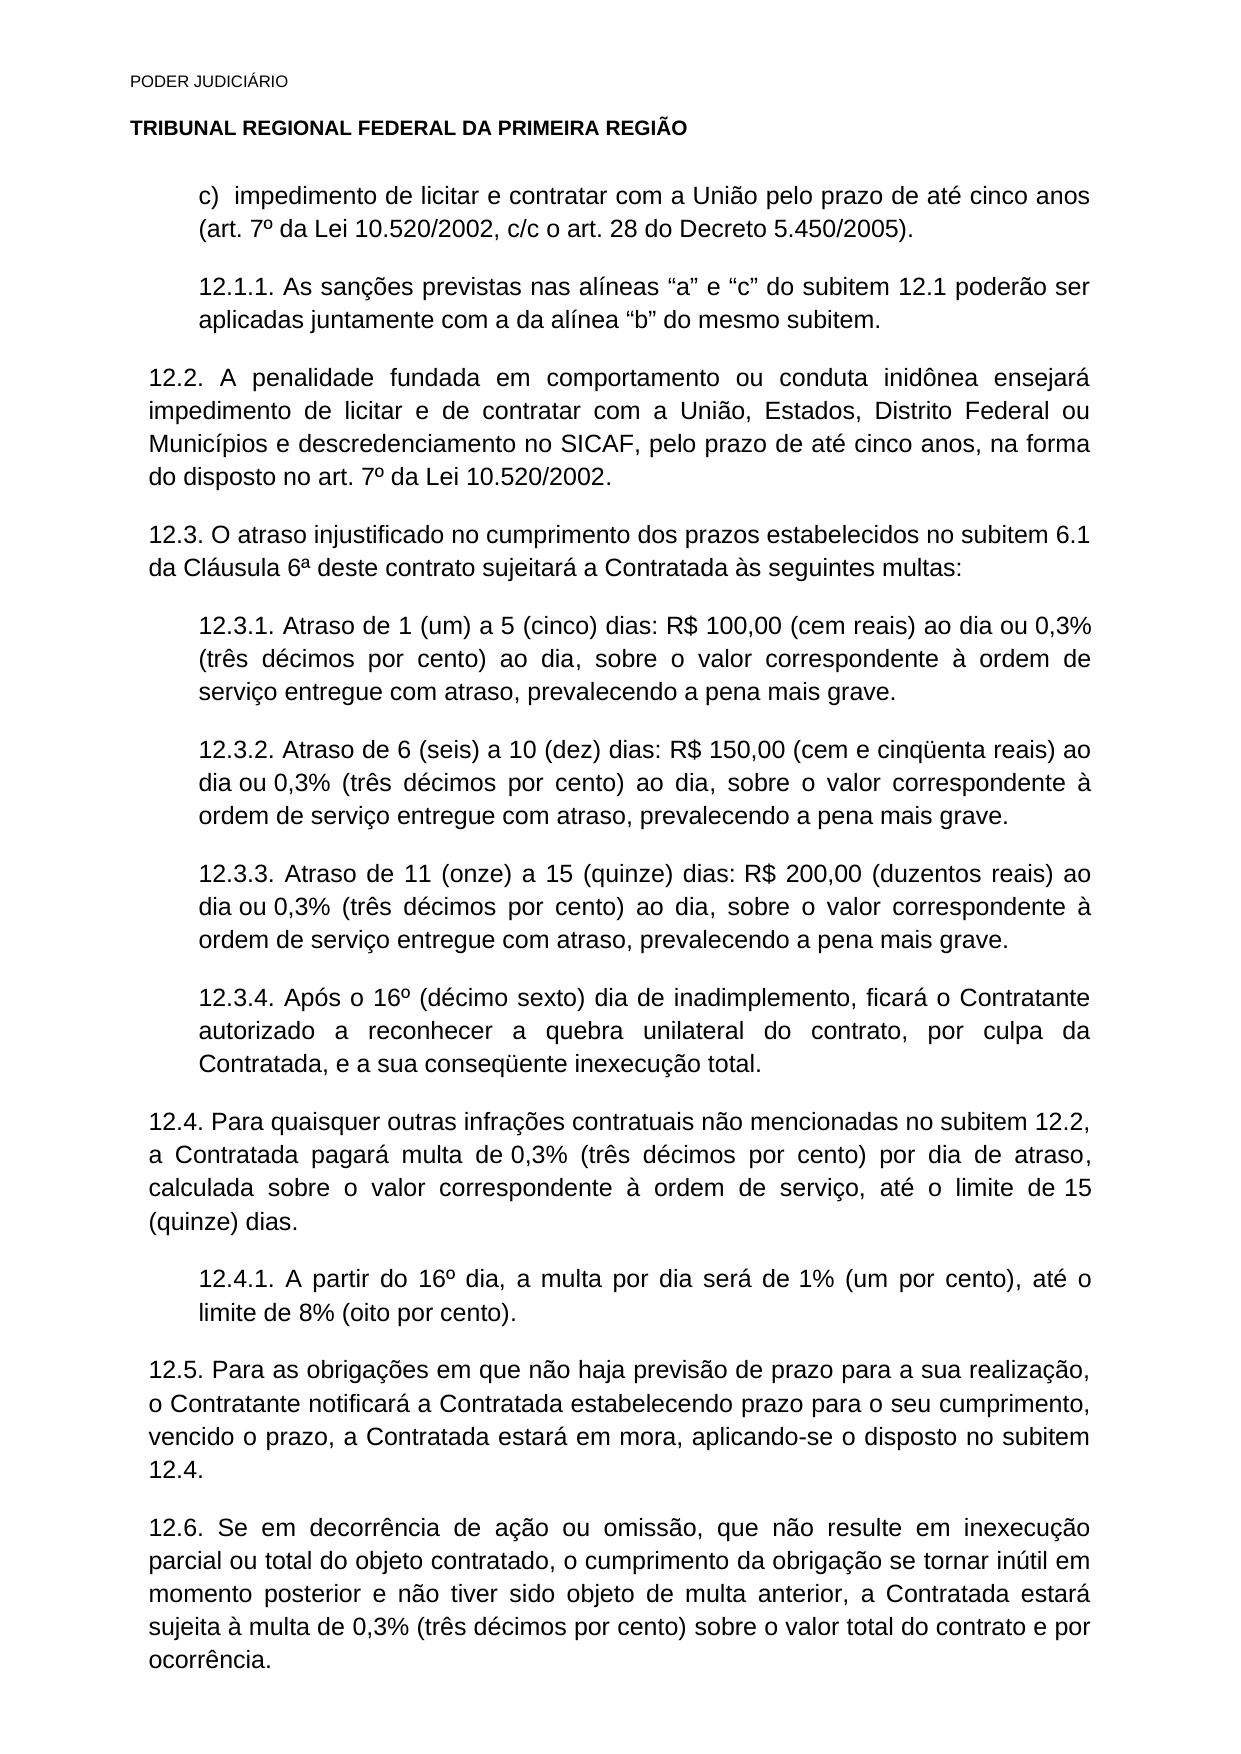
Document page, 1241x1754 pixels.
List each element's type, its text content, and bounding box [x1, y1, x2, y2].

text 12.5. Para as obrigações em que não haja previsão de prazo para a sua realização, o Contratante notificará a Contratada estabelecendo prazo para o seu cumprimento, vencido o prazo, a Contratada estará em mora, aplicando-se o disposto no subitem 12.4. [148, 1356, 1092, 1483]
text c) impedimento de licitar e contratar com a União pelo prazo de até cinco anos (art. 7º da Lei 10.520/2002, c/c o art. 28 do Decreto 5.450/2005). [198, 181, 1092, 243]
text 12.6. Se em decorrência de ação ou omissão, que não resulte em inexecução parcial ou total do objeto contratado, o cumprimento da obrigação se tornar inútil em momento posterior e não tiver sido objeto de multa anterior, a Contratada estará sujeita à multa de 0,3% (três décimos por cento) sobre o valor total do contrato e por ocorrência. [148, 1513, 1092, 1673]
text 12.1.1. As sanções previstas nas alíneas “a” e “c” do subitem 12.1 poderão ser aplicadas juntamente com a da alínea “b” do mesmo subitem. [198, 272, 1092, 334]
text 12.4.1. A partir do 16º dia, a multa por dia será de 1% (um por cento), até o limite de 8% (oito por cento). [198, 1264, 1092, 1326]
text 12.3.2. Atraso de 6 (seis) a 10 (dez) dias: R$ 150,00 (cem e cinqüenta reais) ao dia ou 0,3% (três décimos por cento) ao dia, sobre o valor correspondente à ordem de serviço entregue com atraso, prevalecendo a pena mais grave. [198, 735, 1092, 830]
text 12.3. O atraso injustificado no cumprimento dos prazos estabelecidos no subitem 6.1 da Cláusula 6ª deste contrato sujeitará a Contratada às seguintes multas: [148, 520, 1092, 582]
text 12.3.4. Após o 16º (décimo sexto) dia de inadimplemento, ficará o Contratante autorizado a reconhecer a quebra unilateral do contrato, por culpa da Contratada, e a sua conseqüente inexecução total. [198, 983, 1092, 1078]
text 12.4. Para quaisquer outras infrações contratuais não mencionadas no subitem 12.2, a Contratada pagará multa de 0,3% (três décimos por cento) por dia de atraso, calculada sobre o valor correspondente à ordem de serviço, até o limite de 15 (quinze) dias. [148, 1107, 1092, 1235]
text 12.3.3. Atraso de 11 (onze) a 15 (quinze) dias: R$ 200,00 (duzentos reais) ao dia ou 0,3% (três décimos por cento) ao dia, sobre o valor correspondente à ordem de serviço entregue com atraso, prevalecendo a pena mais grave. [198, 859, 1092, 954]
text 12.3.1. Atraso de 1 (um) a 5 (cinco) dias: R$ 100,00 (cem reais) ao dia ou 0,3% (três décimos por cento) ao dia, sobre o valor correspondente à ordem de serviço entregue com atraso, prevalecendo a pena mais grave. [198, 611, 1092, 706]
text 12.2. A penalidade fundada em comportamento ou conduta inidônea ensejará impedimento de licitar e de contratar com a União, Estados, Distrito Federal ou Municípios e descredenciamento no SICAF, pelo prazo de até cinco anos, na forma do disposto no art. 7º da Lei 10.520/2002. [148, 363, 1092, 491]
